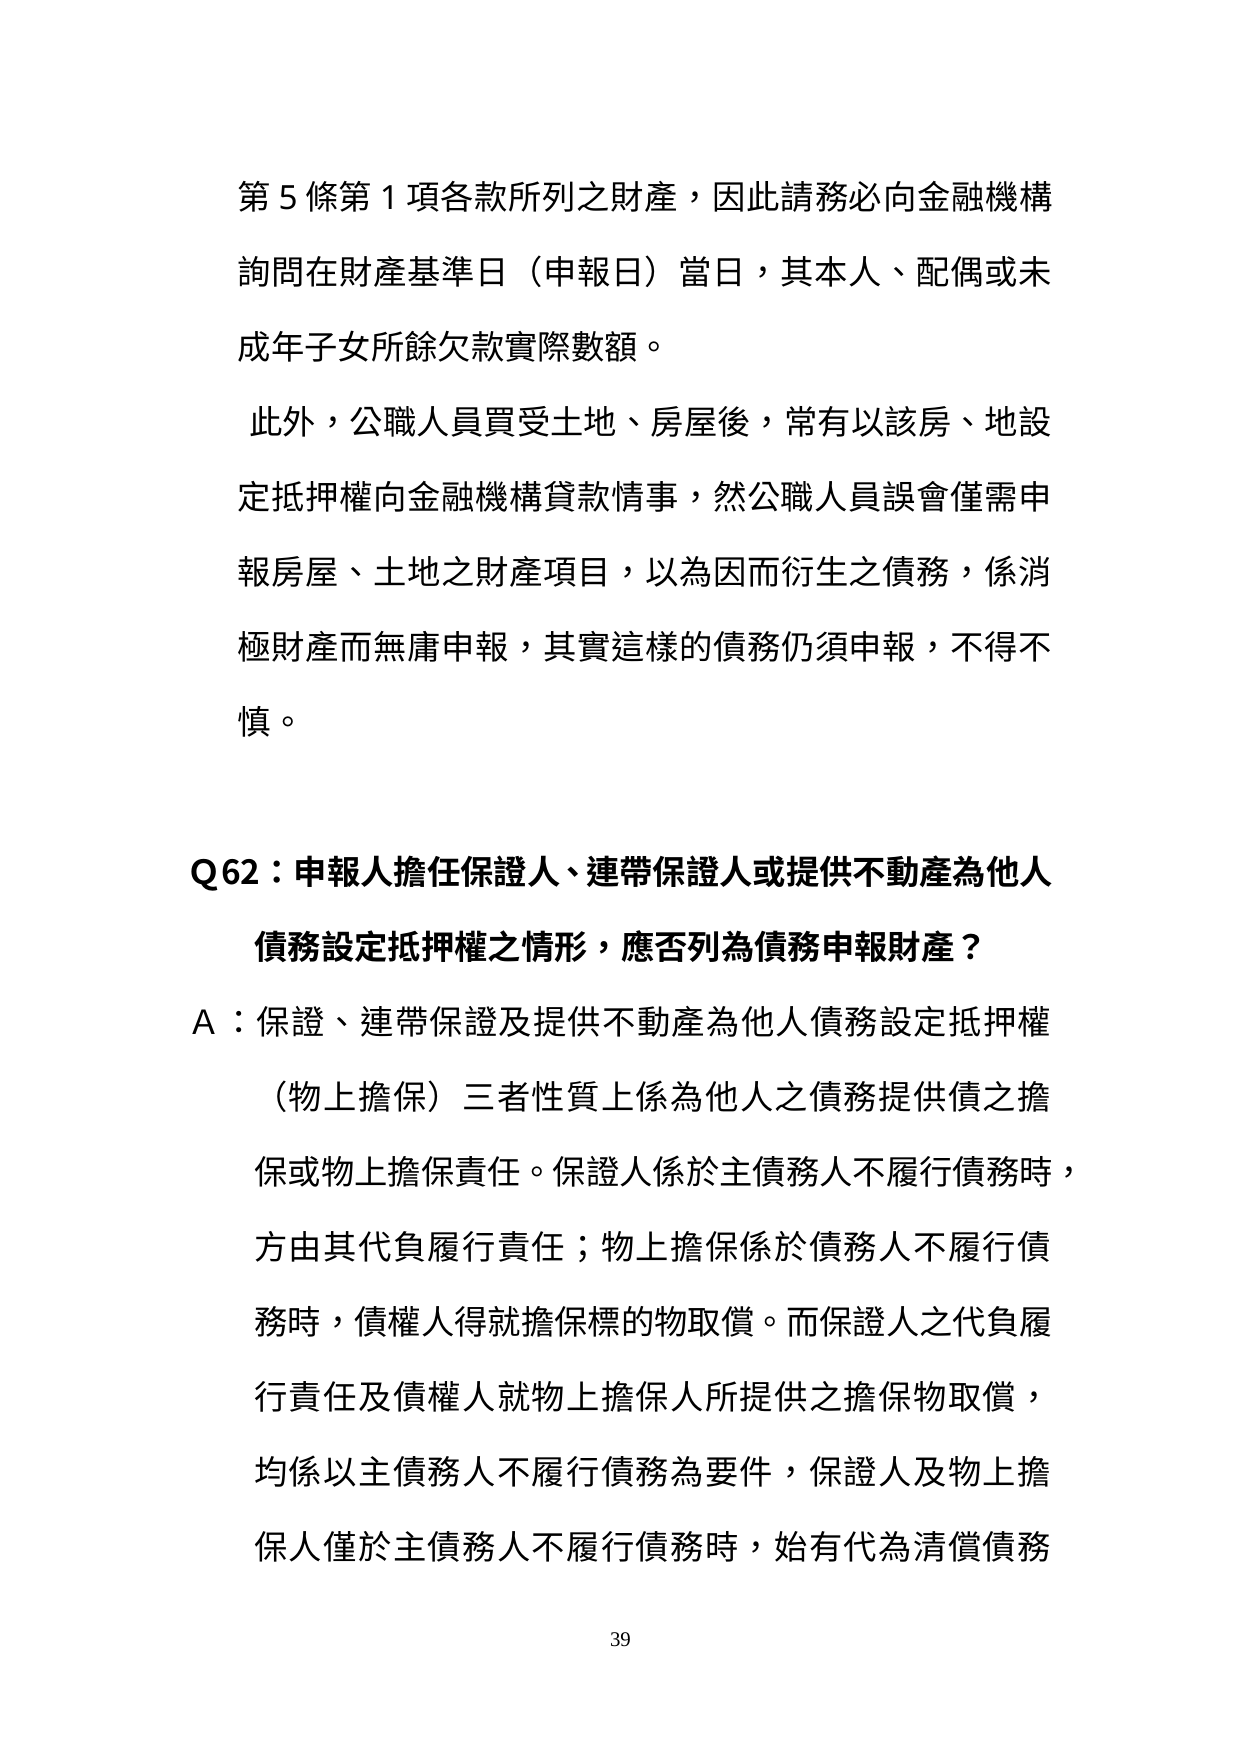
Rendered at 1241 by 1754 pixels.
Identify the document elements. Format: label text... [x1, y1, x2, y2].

text Ａ：保證、連帶保證及提供不動產為他人債務設定抵押權（物上擔保）三者性質上係為他人之債務提供債之擔保或物上擔保責任。保證人係於主債務人不履行債務時，方由其代負履行責任；物上擔保係於債務人不履行債務時，債權人得就擔保標的物取償。而保證人之代負履行責任及債權人就物上擔保人所提供之擔保物取償，均係以主債務人不履行債務為要件，保證人及物上擔保人僅於主債務人不履行債務時，始有代為清償債務之情形。至於連帶保證之保證人與主債務人雖負同一債務，對於各債權人各負全部給付責任（參照最高法院45年台上字第1426號判例），惟其債務性質仍具從屬性，為從屬債務。財產申報人若擔任保證人、連帶保證人或物上擔保人時，申報人依民法之規定尚非主債務人，應不必列為債務申報。惟如主債務人已無法履行其債務時，申報人自應將其所負保證或擔保責任之債務列為債務申報。 [187, 982, 1053, 1582]
text Ｑ62：申報人擔任保證人、連帶保證人或提供不動產為他人債務設定抵押權之情形，應否列為債務申報財產？ [187, 832, 1053, 982]
text 此外，公職人員買受土地、房屋後，常有以該房、地設定抵押權向金融機構貸款情事，然公職人員誤會僅需申報房屋、土地之財產項目，以為因而衍生之債務，係消極財產而無庸申報，其實這樣的債務仍須申報，不得不慎。 [187, 382, 1053, 757]
text 第5條第1項各款所列之財產，因此請務必向金融機構詢問在財產基準日（申報日）當日，其本人、配偶或未成年子女所餘欠款實際數額。 [187, 157, 1053, 382]
